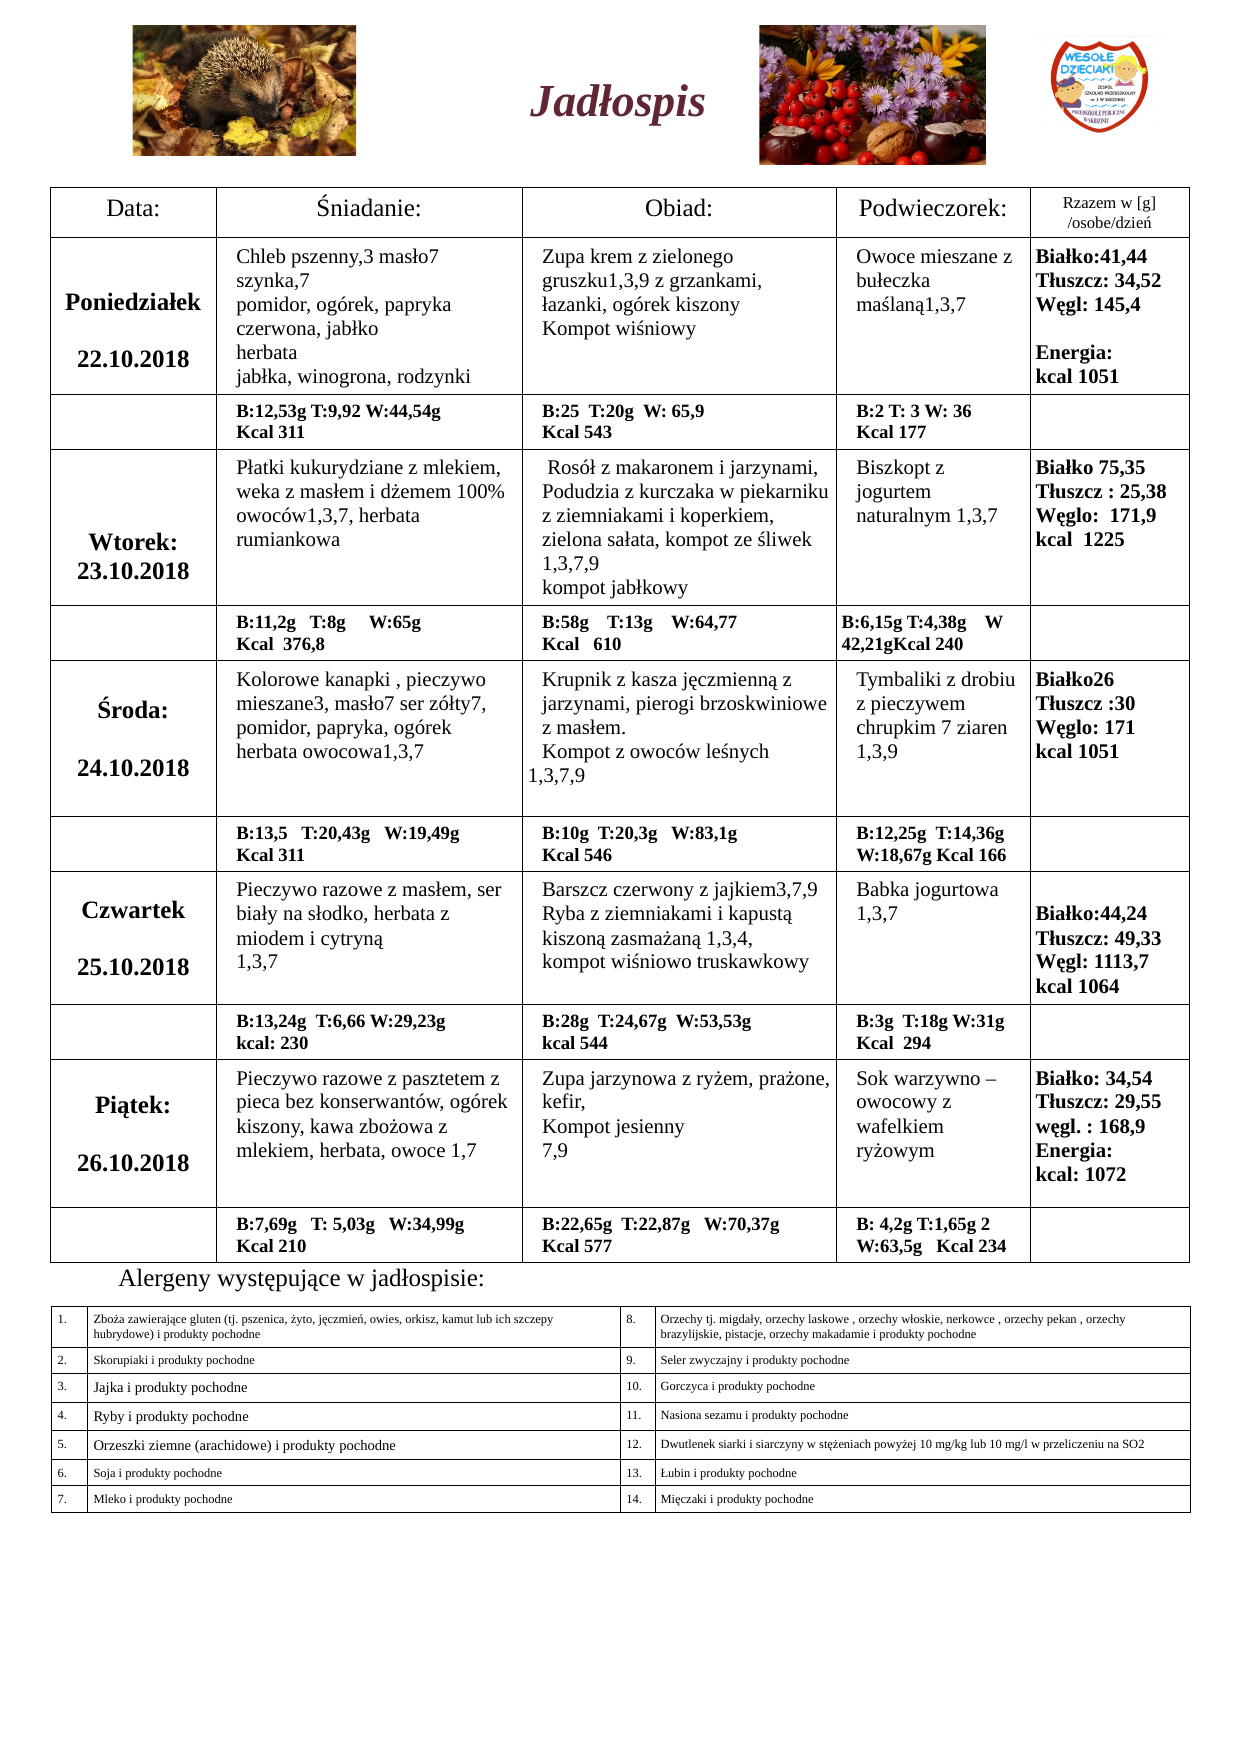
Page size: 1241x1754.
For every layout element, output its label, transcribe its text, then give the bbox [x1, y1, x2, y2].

table_cell B:58g T:13g W:64,77 Kcal 610 [523, 606, 836, 660]
table_cell B:12,53g T:9,92 W:44,54g Kcal 311 [217, 395, 522, 449]
table_cell Środa: 24.10.2018 [51, 661, 216, 816]
table_cell Mleko i produkty pochodne [88, 1486, 620, 1512]
table_cell Białko: 34,54 Tłuszcz: 29,55 węgl. : 168,9 Energia: kcal: 1072 [1031, 1060, 1189, 1207]
table_cell Seler zwyczajny i produkty pochodne [656, 1348, 1190, 1373]
table_cell B:2 T: 3 W: 36 Kcal 177 [837, 395, 1030, 449]
table_cell Skorupiaki i produkty pochodne [88, 1348, 620, 1373]
table_cell B:12,25g T:14,36g W:18,67g Kcal 166 [837, 817, 1030, 871]
table_cell B:22,65g T:22,87g W:70,37g Kcal 577 [523, 1208, 836, 1262]
table_cell [1031, 606, 1189, 660]
table_header 8. [621, 1307, 655, 1346]
table_cell [51, 1005, 216, 1059]
table_cell B:6,15g T:4,38g W 42,21gKcal 240 [837, 606, 1030, 660]
table_cell [51, 395, 216, 449]
table_cell [51, 1208, 216, 1262]
table_cell 3. [52, 1374, 87, 1402]
table_cell Poniedziałek 22.10.2018 [51, 238, 216, 394]
table_cell Białko:41,44 Tłuszcz: 34,52 Węgl: 145,4 Energia: kcal 1051 [1031, 238, 1189, 394]
table_cell Kolorowe kanapki , pieczywo mieszane3, masło7 ser zółty7, pomidor, papryka, ogórek herbata owocowa1,3,7 [217, 661, 522, 816]
table_cell 5. [52, 1431, 87, 1459]
table_cell Płatki kukurydziane z mlekiem, weka z masłem i dżemem 100% owoców1,3,7, herbata rumiankowa [217, 450, 522, 605]
table_cell B:11,2g T:8g W:65g Kcal 376,8 [217, 606, 522, 660]
table_cell Krupnik z kasza jęczmienną z jarzynami, pierogi brzoskwiniowe z masłem. Kompot z owoców leśnych 1,3,7,9 [523, 661, 836, 816]
table_cell 14. [621, 1486, 655, 1512]
table_cell B:25 T:20g W: 65,9 Kcal 543 [523, 395, 836, 449]
table_cell [51, 606, 216, 660]
table_header 1. [52, 1307, 87, 1346]
table_cell Tymbaliki z drobiu z pieczywem chrupkim 7 ziaren 1,3,9 [837, 661, 1030, 816]
table_cell Nasiona sezamu i produkty pochodne [656, 1403, 1190, 1430]
table_cell Biszkopt z jogurtem naturalnym 1,3,7 [837, 450, 1030, 605]
table_cell 4. [52, 1403, 87, 1430]
table_cell Zupa jarzynowa z ryżem, prażone, kefir, Kompot jesienny 7,9 [523, 1060, 836, 1207]
table_cell B:7,69g T: 5,03g W:34,99g Kcal 210 [217, 1208, 522, 1262]
table_cell Zupa krem z zielonego gruszku1,3,9 z grzankami, łazanki, ogórek kiszony Kompot wiśniowy [523, 238, 836, 394]
table_header Obiad: [523, 188, 836, 237]
table_cell 2. [52, 1348, 87, 1373]
table_header Rzazem w [g] /osobe/dzień [1031, 188, 1189, 237]
table_cell Wtorek: 23.10.2018 [51, 450, 216, 605]
table_cell Owoce mieszane z bułeczka maślaną1,3,7 [837, 238, 1030, 394]
table_cell 10. [621, 1374, 655, 1402]
table_cell Chleb pszenny,3 masło7 szynka,7 pomidor, ogórek, papryka czerwona, jabłko herbata jabłka, winogrona, rodzynki [217, 238, 522, 394]
table_cell 11. [621, 1403, 655, 1430]
table_header Data: [51, 188, 216, 237]
table_cell Czwartek 25.10.2018 [51, 872, 216, 1004]
table_header Orzechy tj. migdały, orzechy laskowe , orzechy włoskie, nerkowce , orzechy pekan , orzechy brazylijskie, pistacje, orzechy makadamie i produkty pochodne [656, 1307, 1190, 1346]
table_cell 12. [621, 1431, 655, 1459]
table_cell Soja i produkty pochodne [88, 1460, 620, 1485]
table_cell Jajka i produkty pochodne [88, 1374, 620, 1402]
table_cell 9. [621, 1348, 655, 1373]
table_cell [1031, 395, 1189, 449]
table_cell Piątek: 26.10.2018 [51, 1060, 216, 1207]
table_cell [1031, 1005, 1189, 1059]
table_cell Gorczyca i produkty pochodne [656, 1374, 1190, 1402]
table_cell Sok warzywno – owocowy z wafelkiem ryżowym [837, 1060, 1030, 1207]
table_cell Rosół z makaronem i jarzynami, Podudzia z kurczaka w piekarniku z ziemniakami i koperkiem, zielona sałata, kompot ze śliwek 1,3,7,9 kompot jabłkowy [523, 450, 836, 605]
table_cell 7. [52, 1486, 87, 1512]
table_cell [1031, 817, 1189, 871]
table_cell Barszcz czerwony z jajkiem3,7,9 Ryba z ziemniakami i kapustą kiszoną zasmażaną 1,3,4, kompot wiśniowo truskawkowy [523, 872, 836, 1004]
table_cell B:13,24g T:6,66 W:29,23g kcal: 230 [217, 1005, 522, 1059]
table_cell Orzeszki ziemne (arachidowe) i produkty pochodne [88, 1431, 620, 1459]
table_cell 13. [621, 1460, 655, 1485]
table_cell [51, 817, 216, 871]
table_cell Babka jogurtowa 1,3,7 [837, 872, 1030, 1004]
text Alergeny występujące w jadłospisie: [118, 1263, 1122, 1291]
table_cell 6. [52, 1460, 87, 1485]
table_cell B:28g T:24,67g W:53,53g kcal 544 [523, 1005, 836, 1059]
table_cell Pieczywo razowe z pasztetem z pieca bez konserwantów, ogórek kiszony, kawa zbożowa z mlekiem, herbata, owoce 1,7 [217, 1060, 522, 1207]
table_header Zboża zawierające gluten (tj. pszenica, żyto, jęczmień, owies, orkisz, kamut lub ich szczepy hubrydowe) i produkty pochodne [88, 1307, 620, 1346]
table_cell Ryby i produkty pochodne [88, 1403, 620, 1430]
table_cell B:13,5 T:20,43g W:19,49g Kcal 311 [217, 817, 522, 871]
table_cell Białko:44,24 Tłuszcz: 49,33 Węgl: 1113,7 kcal 1064 [1031, 872, 1189, 1004]
table_cell B:10g T:20,3g W:83,1g Kcal 546 [523, 817, 836, 871]
table_cell [1031, 1208, 1189, 1262]
table_cell Białko26 Tłuszcz :30 Węglo: 171 kcal 1051 [1031, 661, 1189, 816]
table_cell Dwutlenek siarki i siarczyny w stężeniach powyżej 10 mg/kg lub 10 mg/l w przeliczeniu na SO2 [656, 1431, 1190, 1459]
table_cell B:3g T:18g W:31g Kcal 294 [837, 1005, 1030, 1059]
table_cell B: 4,2g T:1,65g 2 W:63,5g Kcal 234 [837, 1208, 1030, 1262]
table_cell Pieczywo razowe z masłem, ser biały na słodko, herbata z miodem i cytryną 1,3,7 [217, 872, 522, 1004]
table_cell Mięczaki i produkty pochodne [656, 1486, 1190, 1512]
table_cell Łubin i produkty pochodne [656, 1460, 1190, 1485]
table_header Śniadanie: [217, 188, 522, 237]
table_cell Białko 75,35 Tłuszcz : 25,38 Węglo: 171,9 kcal 1225 [1031, 450, 1189, 605]
table_header Podwieczorek: [837, 188, 1030, 237]
